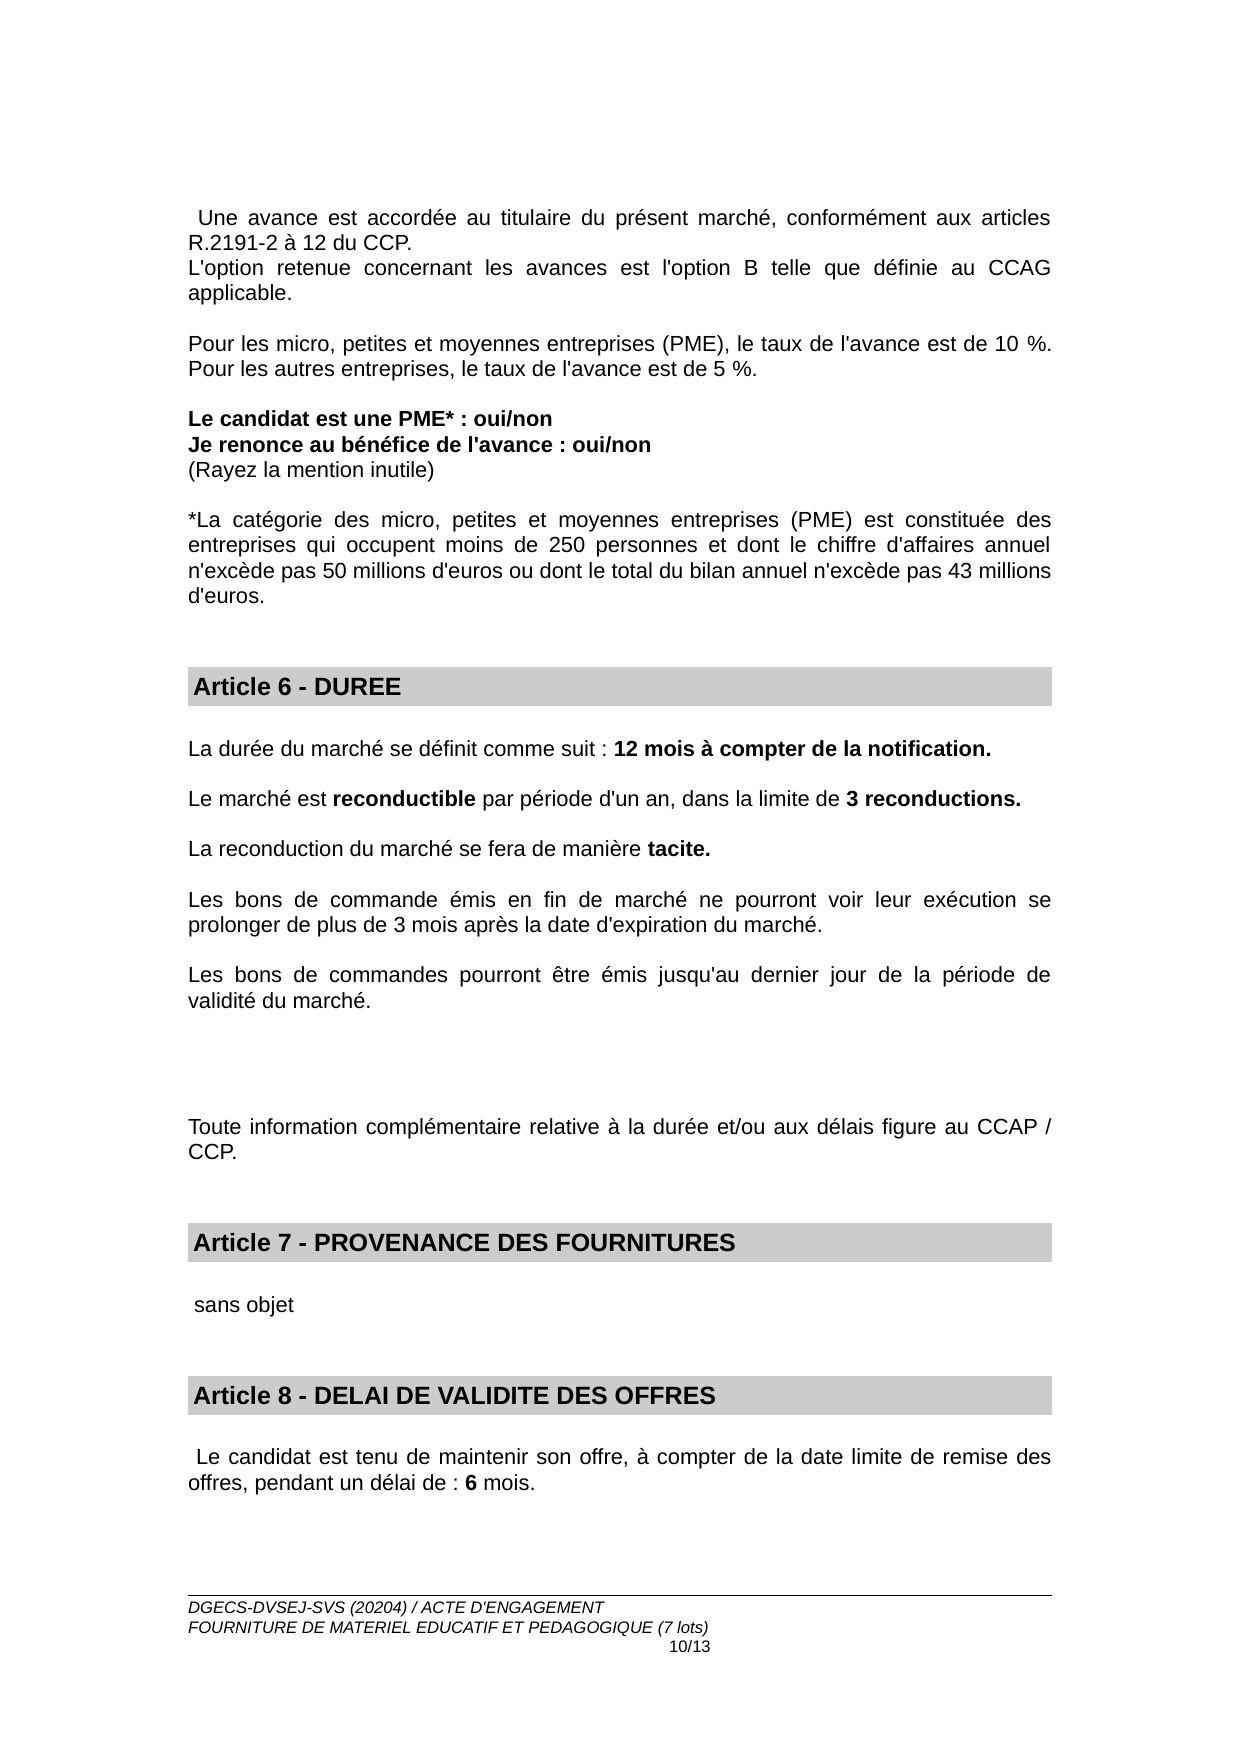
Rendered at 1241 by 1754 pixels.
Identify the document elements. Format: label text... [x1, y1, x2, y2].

text Le marché est reconductible par période d'un an, dans la limite de 3 reconductions. [188, 786, 1052, 811]
text La reconduction du marché se fera de manière tacite. [188, 836, 1052, 861]
text sans objet [188, 1291, 1052, 1317]
subtitle DELAI DE VALIDITE DES OFFRES [190, 1378, 1050, 1413]
text Je renonce au bénéfice de l'avance : oui/non [188, 431, 1052, 457]
text Une avance est accordée au titulaire du présent marché, conformément aux articles R.2191-2 à 12 du CCP. [188, 204, 1052, 255]
text Toute information complémentaire relative à la durée et/ou aux délais figure au CCAP / CCP. [188, 1113, 1052, 1164]
text Pour les micro, petites et moyennes entreprises (PME), le taux de l'avance est de 10 %. Pour les autres entreprises, le taux de l'avance est de 5 %. [188, 331, 1052, 381]
text (Rayez la mention inutile) [188, 457, 1052, 482]
subtitle PROVENANCE DES FOURNITURES [190, 1225, 1050, 1260]
subtitle DUREE [190, 669, 1050, 704]
text Le candidat est tenu de maintenir son offre, à compter de la date limite de remise des offres, pendant un délai de : 6 mois. [188, 1444, 1052, 1494]
text Les bons de commandes pourront être émis jusqu'au dernier jour de la période de validité du marché. [188, 962, 1052, 1013]
text Le candidat est une PME* : oui/non [188, 406, 1052, 431]
text La durée du marché se définit comme suit : 12 mois à compter de la notification. [188, 735, 1052, 761]
text Les bons de commande émis en fin de marché ne pourront voir leur exécution se prolonger de plus de 3 mois après la date d'expiration du marché. [188, 887, 1052, 937]
text L'option retenue concernant les avances est l'option B telle que définie au CCAG applicable. [188, 255, 1052, 305]
text *La catégorie des micro, petites et moyennes entreprises (PME) est constituée des entreprises qui occupent moins de 250 personnes et dont le chiffre d'affaires annuel n'excède pas 50 millions d'euros ou dont le total du bilan annuel n'excède pas 43 millions d'euros. [188, 507, 1052, 608]
